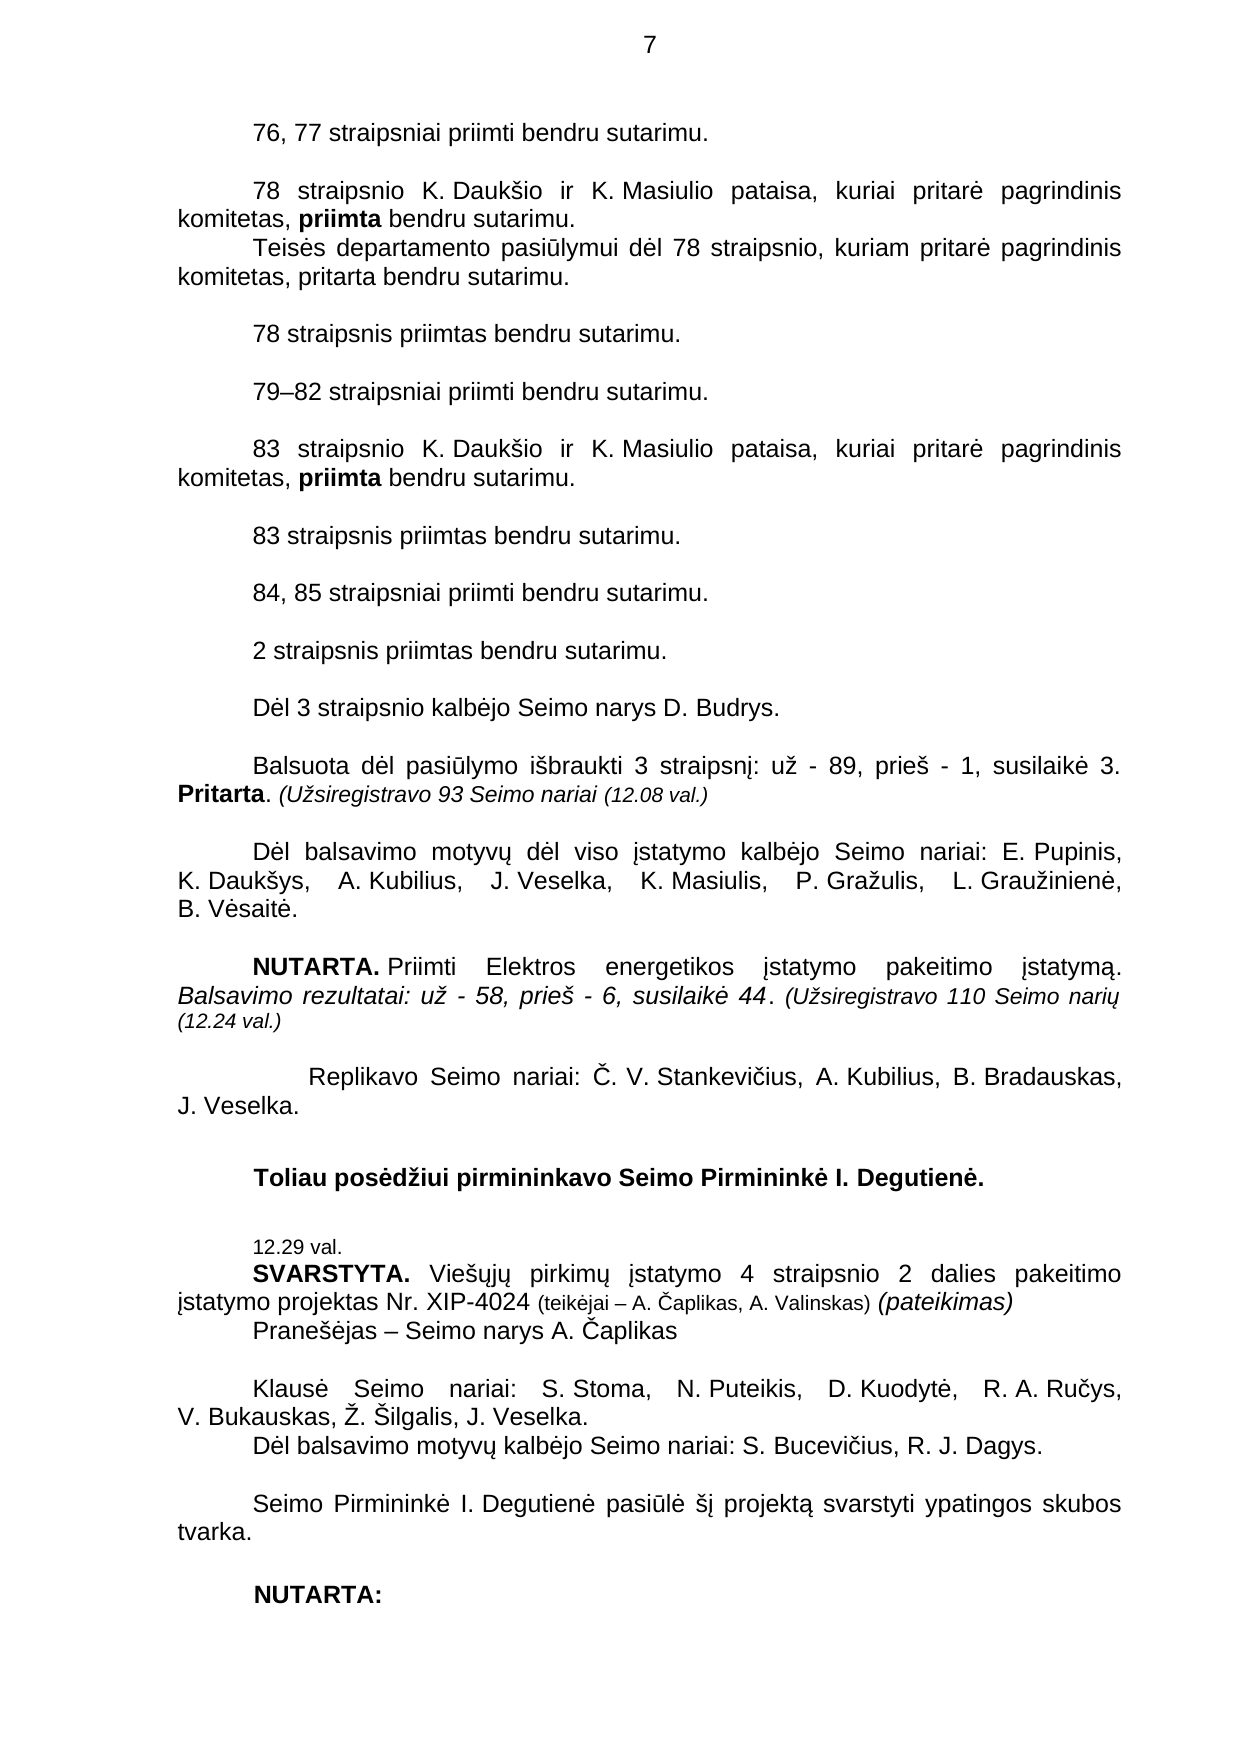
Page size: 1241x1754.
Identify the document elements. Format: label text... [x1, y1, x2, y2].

text 12.29 val. [177, 1234, 1122, 1258]
text Dėl 3 straipsnio kalbėjo Seimo narys D. Budrys. [177, 693, 1122, 722]
text Dėl balsavimo motyvų dėl viso įstatymo kalbėjo Seimo nariai: E. Pupinis, K. Daukšys, A. Kubilius, J. Veselka, K. Masiulis, P. Gražulis, L. Graužinienė, B. Vėsaitė. [177, 837, 1122, 923]
text NUTARTA: [177, 1579, 1122, 1608]
text 83 straipsnio K. Daukšio ir K. Masiulio pataisa, kuriai pritarė pagrindinis komitetas, priimta bendru sutarimu. [177, 434, 1122, 492]
text SVARSTYTA. Viešųjų pirkimų įstatymo 4 straipsnio 2 dalies pakeitimo įstatymo projektas Nr. XIP-4024 (teikėjai – A. Čaplikas, A. Valinskas) (pateikimas) [177, 1258, 1122, 1316]
text NUTARTA. Priimti Elektros energetikos įstatymo pakeitimo įstatymą. Balsavimo rezultatai: už - 58, prieš - 6, susilaikė 44. (Užsiregistravo 110 Seimo narių (12.24 val.) [177, 952, 1122, 1033]
text 84, 85 straipsniai priimti bendru sutarimu. [177, 578, 1122, 607]
text Klausė Seimo nariai: S. Stoma, N. Puteikis, D. Kuodytė, R. A. Ručys, V. Bukauskas, Ž. Šilgalis, J. Veselka. [177, 1373, 1122, 1431]
text Toliau posėdžiui pirmininkavo Seimo Pirmininkė I. Degutienė. [177, 1163, 1122, 1191]
text 79–82 straipsniai priimti bendru sutarimu. [177, 377, 1122, 406]
text Pranešėjas – Seimo narys A. Čaplikas [177, 1316, 1122, 1345]
text Teisės departamento pasiūlymui dėl 78 straipsnio, kuriam pritarė pagrindinis komitetas, pritarta bendru sutarimu. [177, 233, 1122, 291]
text Balsuota dėl pasiūlymo išbraukti 3 straipsnį: už - 89, prieš - 1, susilaikė 3. Pritarta. (Užsiregistravo 93 Seimo nariai (12.08 val.) [177, 751, 1122, 808]
text 2 straipsnis priimtas bendru sutarimu. [177, 636, 1122, 664]
text 78 straipsnis priimtas bendru sutarimu. [177, 319, 1122, 348]
text Seimo Pirmininkė I. Degutienė pasiūlė šį projektą svarstyti ypatingos skubos tvarka. [177, 1488, 1122, 1546]
text 78 straipsnio K. Daukšio ir K. Masiulio pataisa, kuriai pritarė pagrindinis komitetas, priimta bendru sutarimu. [177, 176, 1122, 233]
text 76, 77 straipsniai priimti bendru sutarimu. [177, 118, 1122, 147]
text Dėl balsavimo motyvų kalbėjo Seimo nariai: S. Bucevičius, R. J. Dagys. [177, 1431, 1122, 1460]
text Replikavo Seimo nariai: Č. V. Stankevičius, A. Kubilius, B. Bradauskas, J. Veselka. [177, 1062, 1122, 1119]
text 83 straipsnis priimtas bendru sutarimu. [177, 521, 1122, 549]
